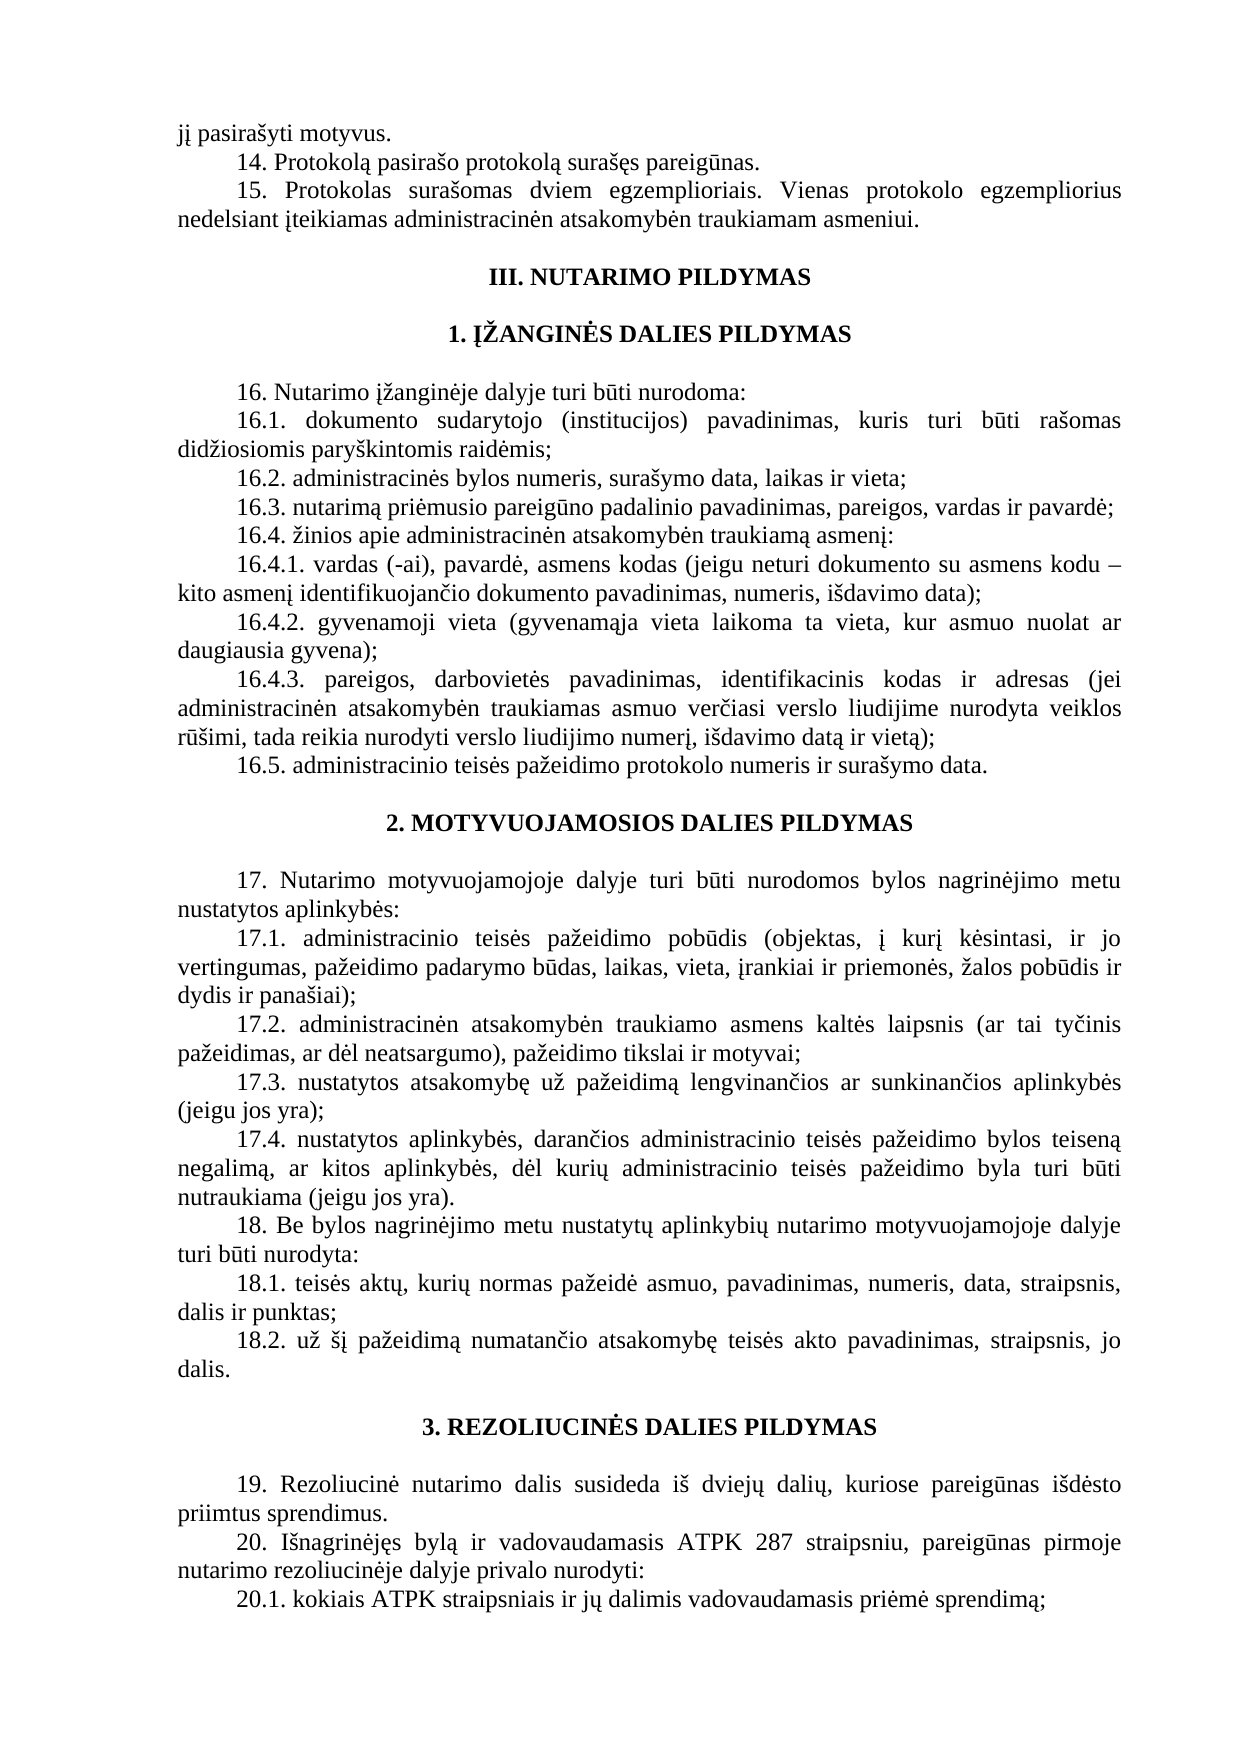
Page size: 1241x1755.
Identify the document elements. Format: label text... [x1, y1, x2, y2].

text 16.3. nutarimą priėmusio pareigūno padalinio pavadinimas, pareigos, vardas ir pavardė; [177, 492, 1122, 521]
text 16.2. administracinės bylos numeris, surašymo data, laikas ir vieta; [177, 463, 1122, 492]
text 2. MOTYVUOJAMOSIOS DALIES PILDYMAS [177, 808, 1122, 837]
text 15. Protokolas surašomas dviem egzemplioriais. Vienas protokolo egzempliorius nedelsiant įteikiamas administracinėn atsakomybėn traukiamam asmeniui. [177, 176, 1122, 233]
text III. NUTARIMO PILDYMAS [177, 262, 1122, 291]
text 17.3. nustatytos atsakomybę už pažeidimą lengvinančios ar sunkinančios aplinkybės (jeigu jos yra); [177, 1067, 1122, 1124]
text 16.4.2. gyvenamoji vieta (gyvenamąja vieta laikoma ta vieta, kur asmuo nuolat ar daugiausia gyvena); [177, 607, 1122, 664]
text 16.1. dokumento sudarytojo (institucijos) pavadinimas, kuris turi būti rašomas didžiosiomis paryškintomis raidėmis; [177, 406, 1122, 463]
text 3. REZOLIUCINĖS DALIES PILDYMAS [177, 1412, 1122, 1441]
text 17.1. administracinio teisės pažeidimo pobūdis (objektas, į kurį kėsintasi, ir jo vertingumas, pažeidimo padarymo būdas, laikas, vieta, įrankiai ir priemonės, žalos pobūdis ir dydis ir panašiai); [177, 923, 1122, 1009]
text 16.4. žinios apie administracinėn atsakomybėn traukiamą asmenį: [177, 521, 1122, 549]
text 17.4. nustatytos aplinkybės, darančios administracinio teisės pažeidimo bylos teiseną negalimą, ar kitos aplinkybės, dėl kurių administracinio teisės pažeidimo byla turi būti nutraukiama (jeigu jos yra). [177, 1124, 1122, 1211]
text 16. Nutarimo įžanginėje dalyje turi būti nurodoma: [177, 377, 1122, 406]
text 14. Protokolą pasirašo protokolą surašęs pareigūnas. [177, 147, 1122, 176]
text 1. ĮŽANGINĖS DALIES PILDYMAS [177, 319, 1122, 348]
text 17.2. administracinėn atsakomybėn traukiamo asmens kaltės laipsnis (ar tai tyčinis pažeidimas, ar dėl neatsargumo), pažeidimo tikslai ir motyvai; [177, 1009, 1122, 1067]
text 20.1. kokiais ATPK straipsniais ir jų dalimis vadovaudamasis priėmė sprendimą; [177, 1584, 1122, 1613]
text 19. Rezoliucinė nutarimo dalis susideda iš dviejų dalių, kuriose pareigūnas išdėsto priimtus sprendimus. [177, 1469, 1122, 1527]
text 18.2. už šį pažeidimą numatančio atsakomybę teisės akto pavadinimas, straipsnis, jo dalis. [177, 1326, 1122, 1383]
text jį pasirašyti motyvus. [177, 118, 1122, 147]
text 17. Nutarimo motyvuojamojoje dalyje turi būti nurodomos bylos nagrinėjimo metu nustatytos aplinkybės: [177, 866, 1122, 923]
text 18.1. teisės aktų, kurių normas pažeidė asmuo, pavadinimas, numeris, data, straipsnis, dalis ir punktas; [177, 1268, 1122, 1326]
text 16.4.1. vardas (-ai), pavardė, asmens kodas (jeigu neturi dokumento su asmens kodu – kito asmenį identifikuojančio dokumento pavadinimas, numeris, išdavimo data); [177, 549, 1122, 607]
text 16.4.3. pareigos, darbovietės pavadinimas, identifikacinis kodas ir adresas (jei administracinėn atsakomybėn traukiamas asmuo verčiasi verslo liudijime nurodyta veiklos rūšimi, tada reikia nurodyti verslo liudijimo numerį, išdavimo datą ir vietą); [177, 664, 1122, 751]
text 16.5. administracinio teisės pažeidimo protokolo numeris ir surašymo data. [177, 751, 1122, 779]
text 20. Išnagrinėjęs bylą ir vadovaudamasis ATPK 287 straipsniu, pareigūnas pirmoje nutarimo rezoliucinėje dalyje privalo nurodyti: [177, 1527, 1122, 1584]
text 18. Be bylos nagrinėjimo metu nustatytų aplinkybių nutarimo motyvuojamojoje dalyje turi būti nurodyta: [177, 1211, 1122, 1268]
